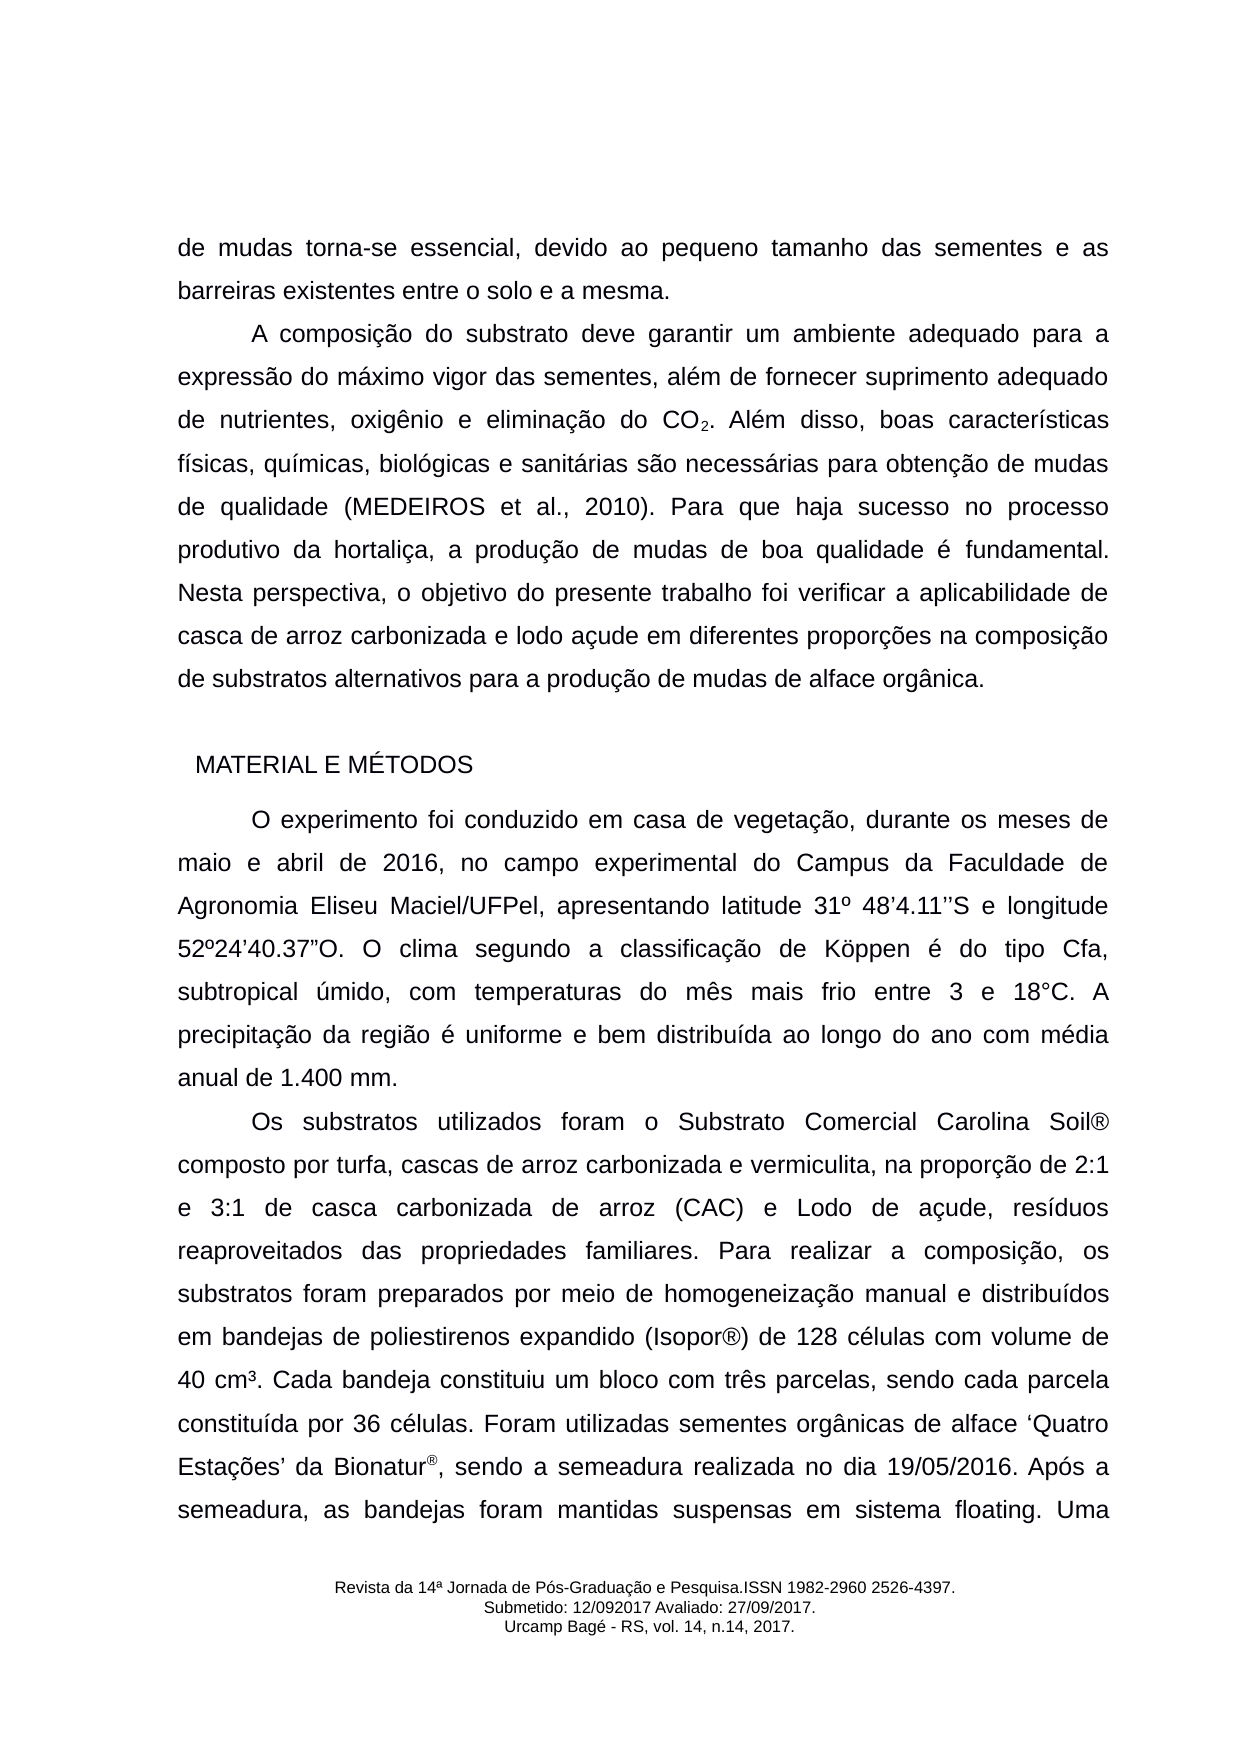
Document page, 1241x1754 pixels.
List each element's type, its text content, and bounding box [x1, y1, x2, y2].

text MATERIAL E MÉTODOS [195, 751, 1122, 779]
text Os substratos utilizados foram o Substrato Comercial Carolina Soil® composto por turfa, cascas de arroz carbonizada e vermiculita, na proporção de 2:1 e 3:1 de casca carbonizada de arroz (CAC) e Lodo de açude, resíduos reaproveitados das propriedades familiares. Para realizar a composição, os substratos foram preparados por meio de homogeneização manual e distribuídos em bandejas de poliestirenos expandido (Isopor®) de 128 células com volume de 40 cm³. Cada bandeja constituiu um bloco com três parcelas, sendo cada parcela constituída por 36 células. Foram utilizadas sementes orgânicas de alface ‘Quatro Estações’ da Bionatur®, sendo a semeadura realizada no dia 19/05/2016. Após a semeadura, as bandejas foram mantidas suspensas em sistema floating. Uma [177, 1107, 1111, 1523]
text O experimento foi conduzido em casa de vegetação, durante os meses de maio e abril de 2016, no campo experimental do Campus da Faculdade de Agronomia Eliseu Maciel/UFPel, apresentando latitude 31º 48’4.11’’S e longitude 52º24’40.37”O. O clima segundo a classificação de Köppen é do tipo Cfa, subtropical úmido, com temperaturas do mês mais frio entre 3 e 18°C. A precipitação da região é uniforme e bem distribuída ao longo do ano com média anual de 1.400 mm. [177, 805, 1110, 1092]
text de mudas torna-se essencial, devido ao pequeno tamanho das sementes e as barreiras existentes entre o solo e a mesma. [177, 233, 1111, 305]
text A composição do substrato deve garantir um ambiente adequado para a expressão do máximo vigor das sementes, além de fornecer suprimento adequado de nutrientes, oxigênio e eliminação do CO2. Além disso, boas características físicas, químicas, biológicas e sanitárias são necessárias para obtenção de mudas de qualidade (MEDEIROS et al., 2010). Para que haja sucesso no processo produtivo da hortaliça, a produção de mudas de boa qualidade é fundamental. Nesta perspectiva, o objetivo do presente trabalho foi verificar a aplicabilidade de casca de arroz carbonizada e lodo açude em diferentes proporções na composição de substratos alternativos para a produção de mudas de alface orgânica. [177, 319, 1110, 693]
